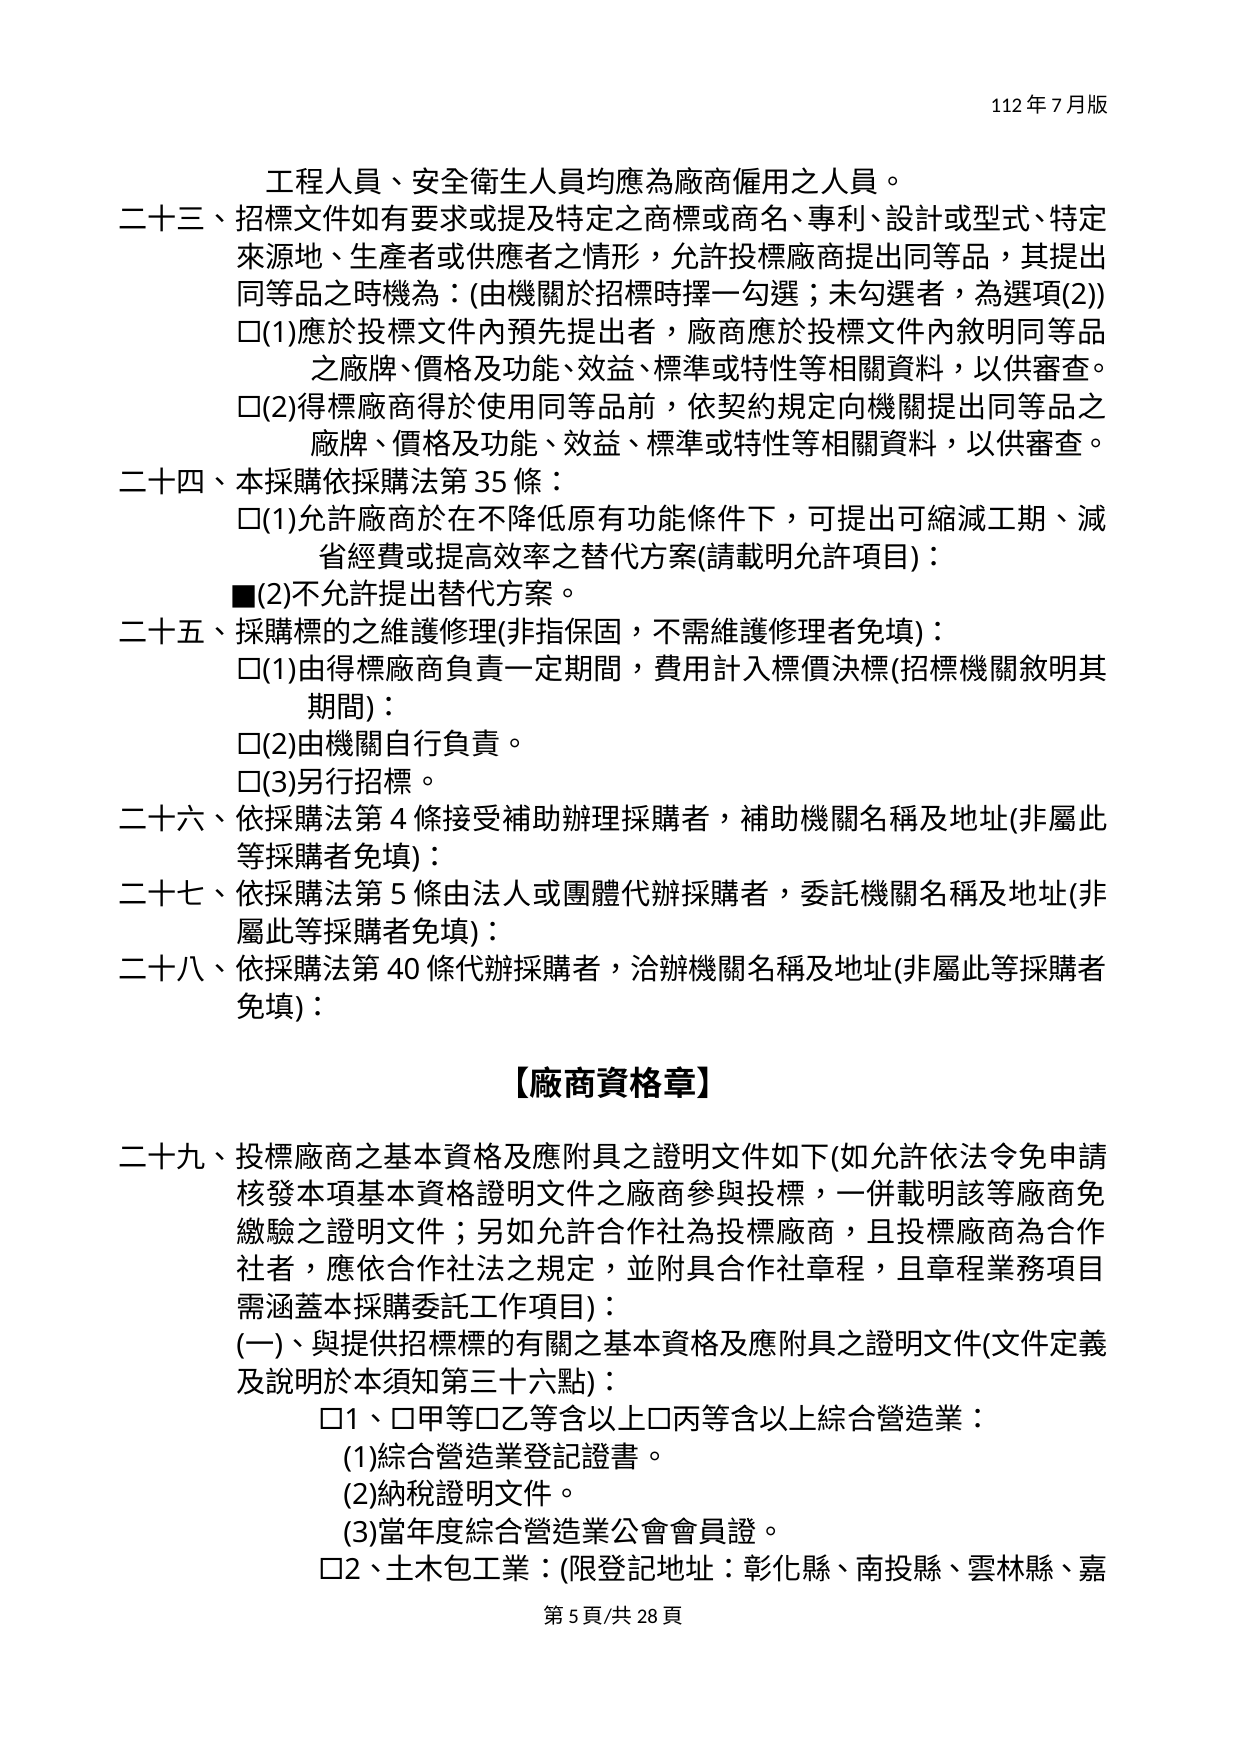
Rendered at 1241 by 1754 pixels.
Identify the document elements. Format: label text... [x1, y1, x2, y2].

list 招標文件如有要求或提及特定之商標或商名、專利、設計或型式、特定來源地、生產者或供應者之情形，允許投標廠商提出同等品，其提出同等品之時機為：(由機關於招標時擇一勾選；未勾選者，為選項(2)) [118, 200, 1107, 312]
list 依採購法第40條代辦採購者，洽辦機關名稱及地址(非屬此等採購者免填)： [118, 950, 1107, 1025]
text 1、甲等乙等含以上丙等含以上綜合營造業： [318, 1400, 1107, 1437]
text (3)當年度綜合營造業公會會員證。 [343, 1512, 1107, 1550]
list 採購標的之維護修理(非指保固，不需維護修理者免填)： [118, 612, 1107, 650]
text 工程人員、安全衛生人員均應為廠商僱用之人員。 [236, 162, 1107, 200]
text ■(2)不允許提出替代方案。 [218, 575, 1107, 612]
text 2、土木包工業：(限登記地址：彰化縣、南投縣、雲林縣、嘉 [318, 1550, 1107, 1587]
list 依採購法第5條由法人或團體代辦採購者，委託機關名稱及地址(非屬此等採購者免填)： [118, 875, 1107, 950]
text (1)允許廠商於在不降低原有功能條件下，可提出可縮減工期、減 省經費或提高效率之替代方案(請載明允許項目)： [236, 500, 1107, 575]
text (2)納稅證明文件。 [343, 1475, 1107, 1512]
text (1)綜合營造業登記證書。 [343, 1437, 1107, 1475]
subtitle 【廠商資格章】 [118, 1043, 1107, 1118]
text (1)應於投標文件內預先提出者，廠商應於投標文件內敘明同等品之廠牌、價格及功能、效益、標準或特性等相關資料，以供審查。 [236, 312, 1107, 387]
text (3)另行招標。 [236, 762, 1107, 800]
text (2)得標廠商得於使用同等品前，依契約規定向機關提出同等品之廠牌、價格及功能、效益、標準或特性等相關資料，以供審查。 [236, 387, 1107, 462]
text (2)由機關自行負責。 [236, 725, 1107, 762]
text (一)、與提供招標標的有關之基本資格及應附具之證明文件(文件定義及說明於本須知第三十六點)： [236, 1325, 1107, 1400]
list 依採購法第4條接受補助辦理採購者，補助機關名稱及地址(非屬此等採購者免填)： [118, 800, 1107, 875]
text (1)由得標廠商負責一定期間，費用計入標價決標(招標機關敘明其期間)： [236, 650, 1107, 725]
list 投標廠商之基本資格及應附具之證明文件如下(如允許依法令免申請核發本項基本資格證明文件之廠商參與投標，一併載明該等廠商免繳驗之證明文件；另如允許合作社為投標廠商，且投標廠商為合作社者，應依合作社法之規定，並附具合作社章程，且章程業務項目需涵蓋本採購委託工作項目)： [118, 1137, 1107, 1325]
list 本採購依採購法第35條： [118, 462, 1107, 500]
